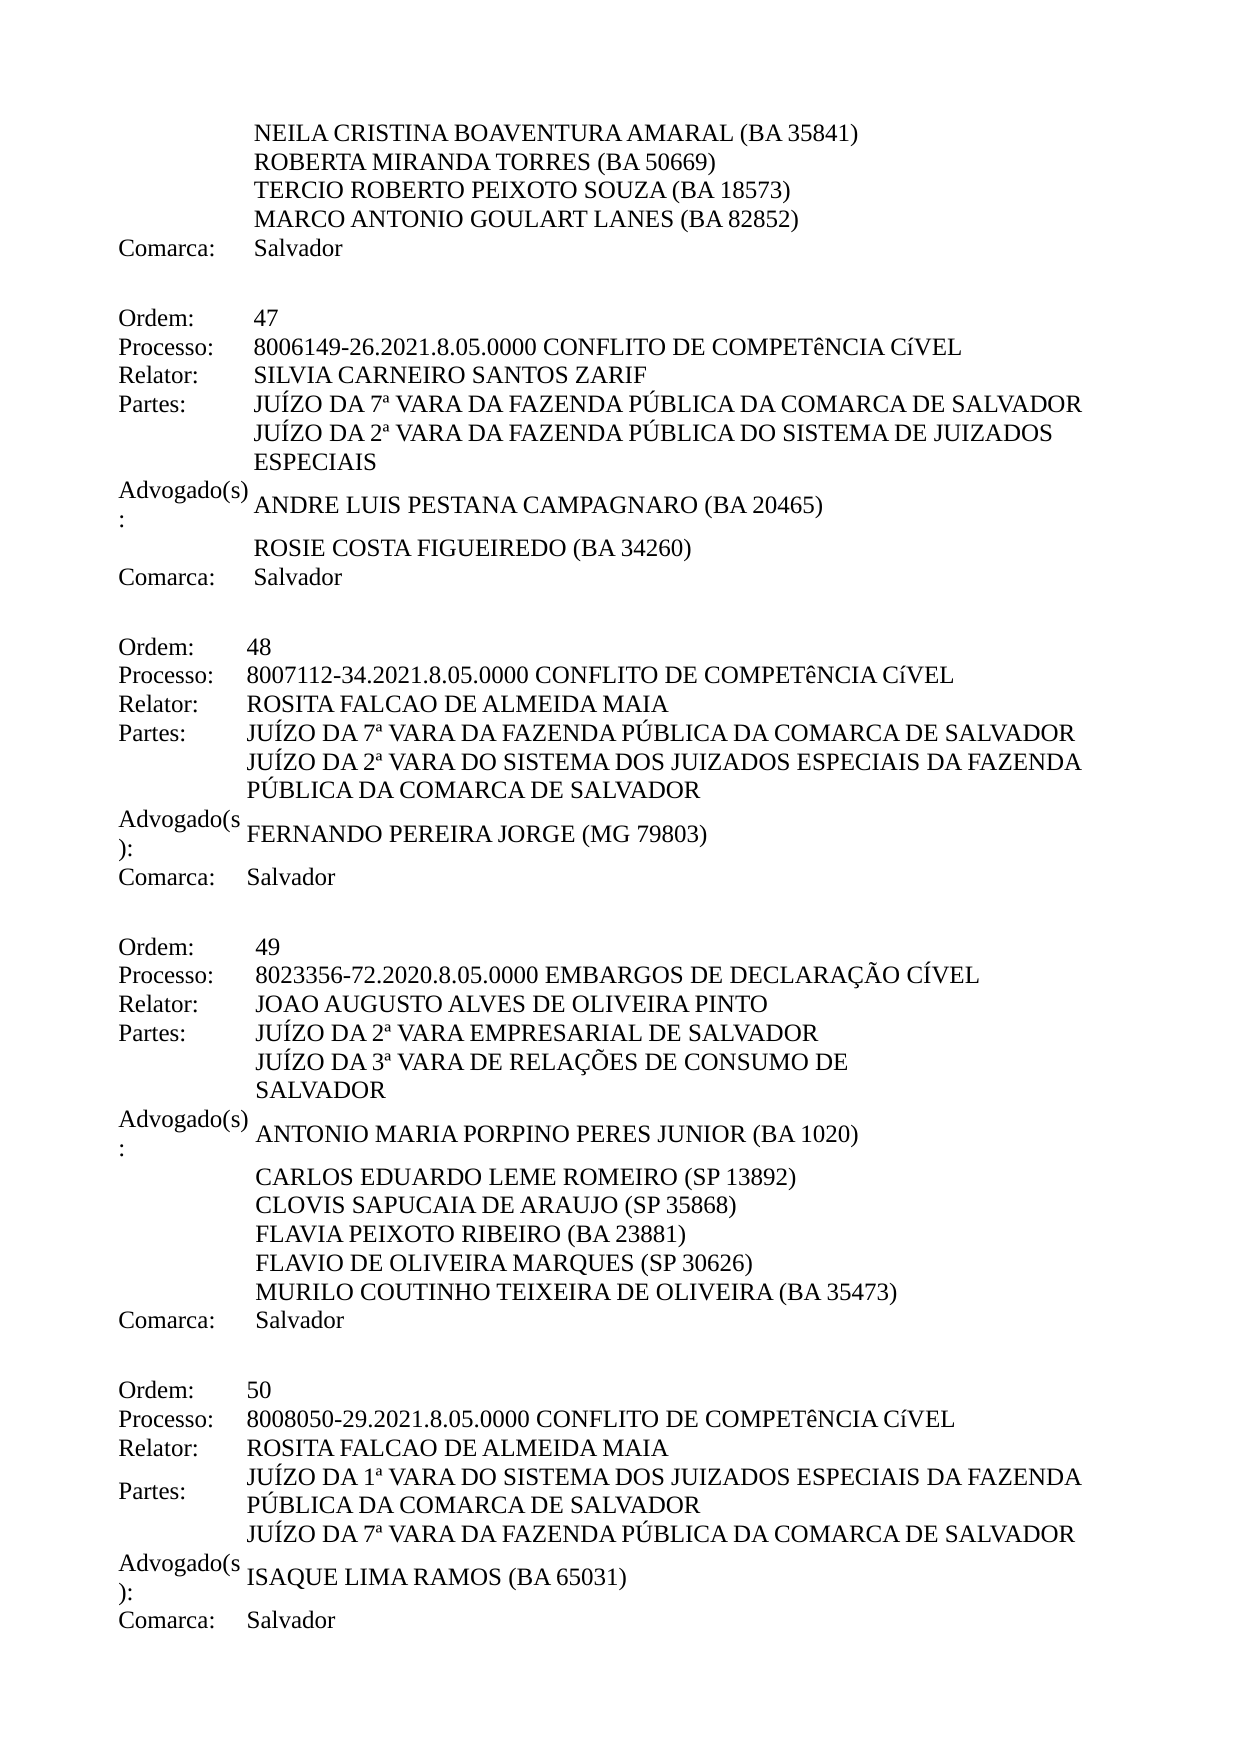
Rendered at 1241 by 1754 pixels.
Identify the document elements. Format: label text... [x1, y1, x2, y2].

table_cell [118, 147, 254, 176]
table_cell [118, 1248, 255, 1277]
table_cell Advogado(s): [118, 1548, 246, 1606]
table_cell ISAQUE LIMA RAMOS (BA 65031) [246, 1548, 1122, 1606]
table_cell Processo: [118, 961, 255, 989]
table_header 47 [253, 303, 1122, 332]
table_cell [118, 118, 254, 147]
table_cell JUÍZO DA 7ª VARA DA FAZENDA PÚBLICA DA COMARCA DE SALVADOR [246, 718, 1122, 747]
table_cell Salvador [255, 1306, 983, 1334]
table_cell ROSITA FALCAO DE ALMEIDA MAIA [246, 689, 1122, 718]
table_cell [118, 1191, 255, 1219]
table_cell Salvador [253, 562, 1122, 591]
table_cell Processo: [118, 661, 246, 689]
table_cell FLAVIO DE OLIVEIRA MARQUES (SP 30626) [255, 1248, 983, 1277]
table_cell [118, 204, 254, 233]
table_cell Comarca: [118, 562, 253, 591]
table_cell JUÍZO DA 1ª VARA DO SISTEMA DOS JUIZADOS ESPECIAIS DA FAZENDA PÚBLICA DA COMARCA DE SALVADOR [246, 1462, 1122, 1519]
table_cell Relator: [118, 1433, 246, 1462]
table_cell JOAO AUGUSTO ALVES DE OLIVEIRA PINTO [255, 989, 983, 1018]
table_cell Salvador [254, 233, 1122, 262]
table_cell Partes: [118, 389, 253, 418]
table_header Ordem: [118, 303, 253, 332]
table_cell Advogado(s): [118, 476, 253, 533]
table_header Ordem: [118, 632, 246, 661]
table_cell FLAVIA PEIXOTO RIBEIRO (BA 23881) [255, 1219, 983, 1248]
table_cell [118, 747, 246, 804]
table_cell [118, 533, 253, 562]
table_cell 8007112-34.2021.8.05.0000 CONFLITO DE COMPETêNCIA CíVEL [246, 661, 1122, 689]
table_cell JUÍZO DA 2ª VARA DO SISTEMA DOS JUIZADOS ESPECIAIS DA FAZENDA PÚBLICA DA COMARCA DE SALVADOR [246, 747, 1122, 804]
table_cell Partes: [118, 718, 246, 747]
table_cell [118, 1219, 255, 1248]
table_cell ROSITA FALCAO DE ALMEIDA MAIA [246, 1433, 1122, 1462]
table_cell MURILO COUTINHO TEIXEIRA DE OLIVEIRA (BA 35473) [255, 1277, 983, 1306]
table_cell Salvador [246, 1606, 1122, 1634]
table_cell MARCO ANTONIO GOULART LANES (BA 82852) [254, 204, 1122, 233]
table_cell [118, 418, 253, 476]
table_cell Processo: [118, 332, 253, 361]
table_cell ROSIE COSTA FIGUEIREDO (BA 34260) [253, 533, 1122, 562]
table_cell Salvador [246, 862, 1122, 891]
table_cell Comarca: [118, 1606, 246, 1634]
table_header 49 [255, 932, 983, 961]
table_cell Relator: [118, 689, 246, 718]
table_cell [118, 1162, 255, 1191]
table_cell JUÍZO DA 2ª VARA DA FAZENDA PÚBLICA DO SISTEMA DE JUIZADOS ESPECIAIS [253, 418, 1122, 476]
table_cell NEILA CRISTINA BOAVENTURA AMARAL (BA 35841) [254, 118, 1122, 147]
table_cell [118, 1277, 255, 1306]
table_cell Comarca: [118, 1306, 255, 1334]
table_header Ordem: [118, 1376, 246, 1404]
table_cell JUÍZO DA 3ª VARA DE RELAÇÕES DE CONSUMO DE SALVADOR [255, 1047, 983, 1104]
table_cell JUÍZO DA 7ª VARA DA FAZENDA PÚBLICA DA COMARCA DE SALVADOR [246, 1519, 1122, 1548]
table_header Ordem: [118, 932, 255, 961]
table_cell CARLOS EDUARDO LEME ROMEIRO (SP 13892) [255, 1162, 983, 1191]
table_cell Relator: [118, 989, 255, 1018]
table_cell Relator: [118, 361, 253, 389]
table_cell Comarca: [118, 862, 246, 891]
table_cell Comarca: [118, 233, 254, 262]
table_cell Advogado(s): [118, 804, 246, 862]
table_header 48 [246, 632, 1122, 661]
table_cell 8006149-26.2021.8.05.0000 CONFLITO DE COMPETêNCIA CíVEL [253, 332, 1122, 361]
table_cell TERCIO ROBERTO PEIXOTO SOUZA (BA 18573) [254, 176, 1122, 204]
table_cell ROBERTA MIRANDA TORRES (BA 50669) [254, 147, 1122, 176]
table_cell [118, 1519, 246, 1548]
table_cell JUÍZO DA 2ª VARA EMPRESARIAL DE SALVADOR [255, 1018, 983, 1047]
table_cell Partes: [118, 1462, 246, 1519]
table_cell ANDRE LUIS PESTANA CAMPAGNARO (BA 20465) [253, 476, 1122, 533]
table_cell JUÍZO DA 7ª VARA DA FAZENDA PÚBLICA DA COMARCA DE SALVADOR [253, 389, 1122, 418]
table_cell 8008050-29.2021.8.05.0000 CONFLITO DE COMPETêNCIA CíVEL [246, 1404, 1122, 1433]
table_cell [118, 176, 254, 204]
table_cell FERNANDO PEREIRA JORGE (MG 79803) [246, 804, 1122, 862]
table_cell Advogado(s): [118, 1104, 255, 1162]
table_header 50 [246, 1376, 1122, 1404]
table_cell Processo: [118, 1404, 246, 1433]
table_cell Partes: [118, 1018, 255, 1047]
table_cell ANTONIO MARIA PORPINO PERES JUNIOR (BA 1020) [255, 1104, 983, 1162]
table_cell SILVIA CARNEIRO SANTOS ZARIF [253, 361, 1122, 389]
table_cell [118, 1047, 255, 1104]
table_cell CLOVIS SAPUCAIA DE ARAUJO (SP 35868) [255, 1191, 983, 1219]
table_cell 8023356-72.2020.8.05.0000 EMBARGOS DE DECLARAÇÃO CÍVEL [255, 961, 983, 989]
